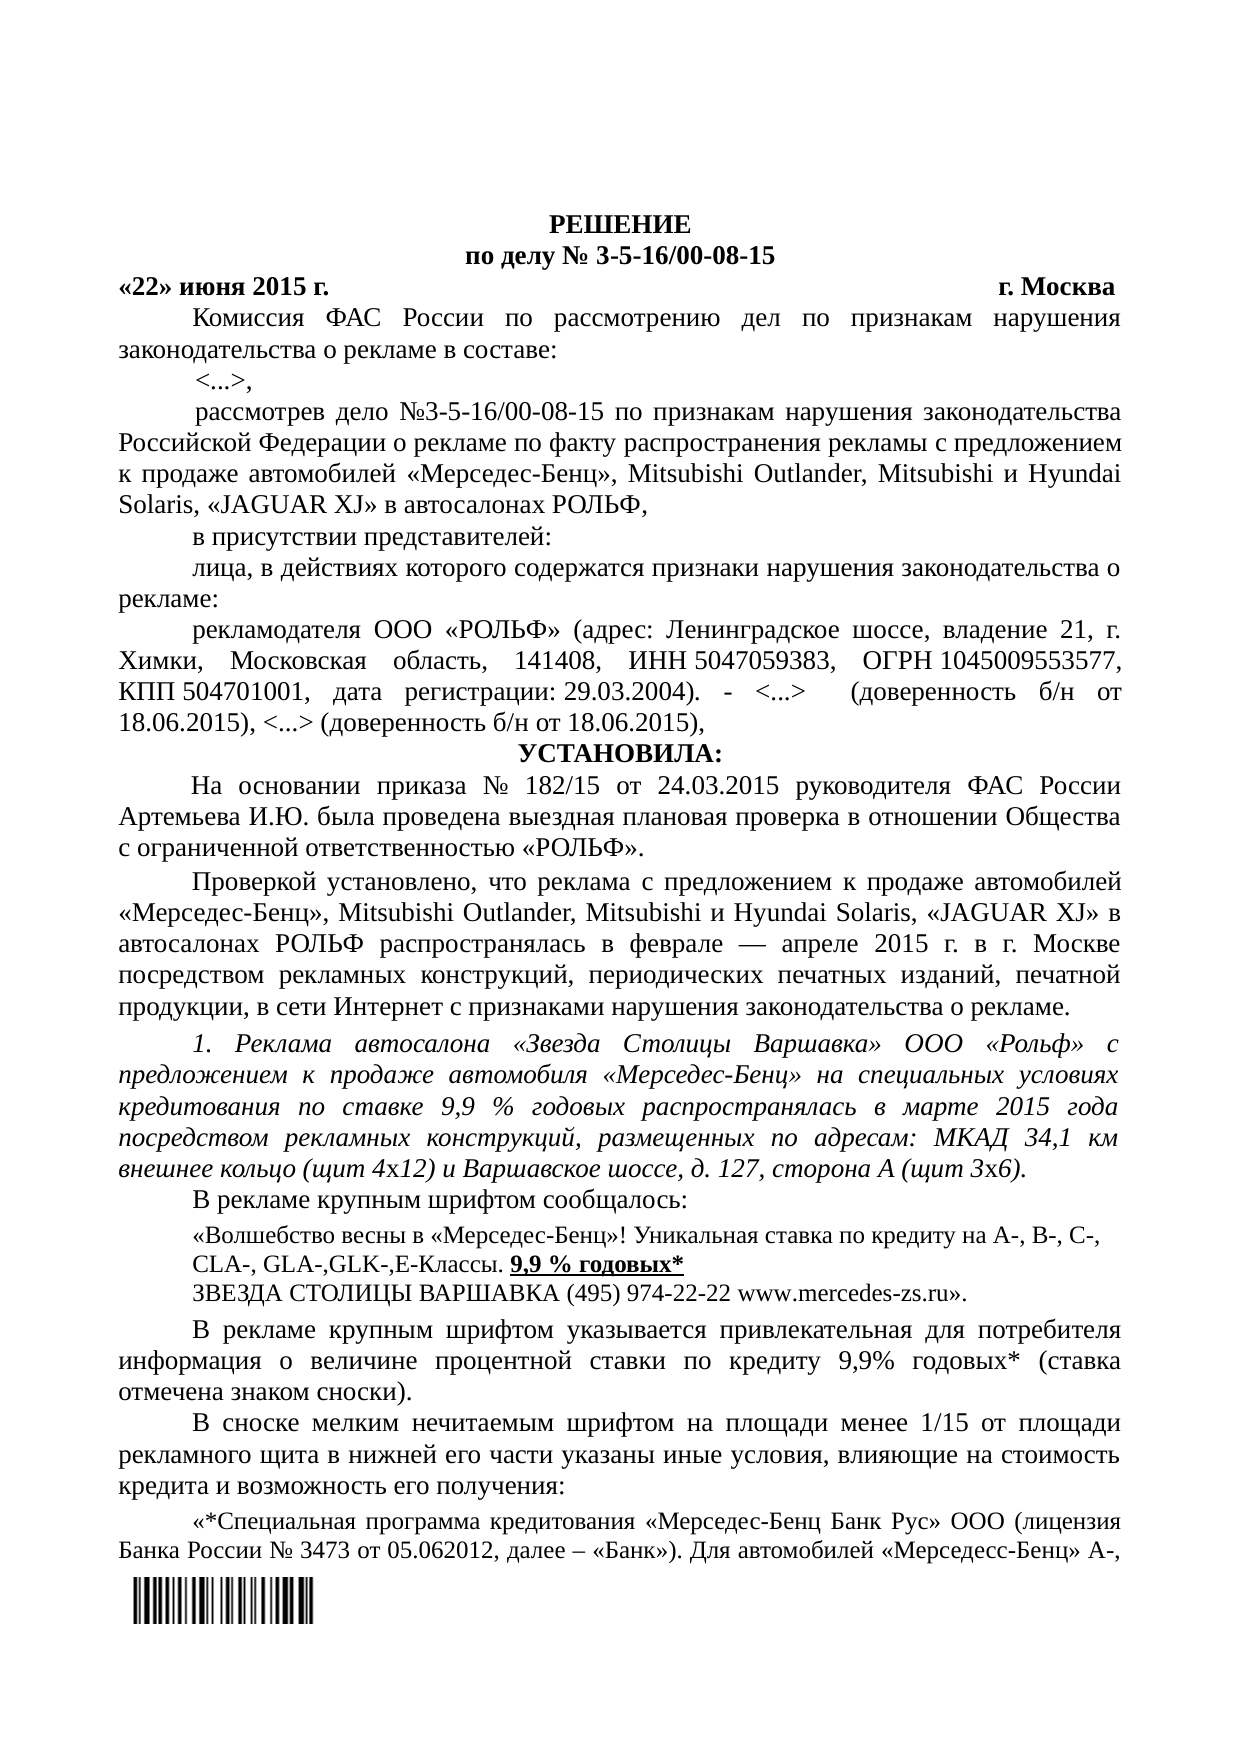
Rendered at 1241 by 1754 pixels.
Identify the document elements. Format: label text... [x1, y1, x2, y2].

text <...>, [118, 364, 1122, 395]
text В сноске мелким нечитаемым шрифтом на площади менее 1/15 от площади рекламного щита в нижней его части указаны иные условия, влияющие на стоимость кредита и возможность его получения: [118, 1407, 1122, 1500]
text На основании приказа № 182/15 от 24.03.2015 руководителя ФАС России Артемьева И.Ю. была проведена выездная плановая проверка в отношении Общества с ограниченной ответственностью «РОЛЬФ». [118, 769, 1122, 862]
text рекламодателя ООО «РОЛЬФ» (адрес: Ленинградское шоссе, владение 21, г. Химки, Московская область, 141408, ИНН 5047059383, ОГРН 1045009553577, КПП 504701001, дата регистрации: 29.03.2004). - <...> (доверенность б/н от 18.06.2015), <...> (доверенность б/н от 18.06.2015), [118, 613, 1122, 738]
text В рекламе крупным шрифтом сообщалось: [118, 1183, 1122, 1214]
text Проверкой установлено, что реклама с предложением к продаже автомобилей «Мерседес-Бенц», Mitsubishi Outlander, Mitsubishi и Hyundai Solaris, «JAGUAR XJ» в автосалонах РОЛЬФ распространялась в феврале — апреле 2015 г. в г. Москве посредством рекламных конструкций, периодических печатных изданий, печатной продукции, в сети Интернет с признаками нарушения законодательства о рекламе. [118, 865, 1122, 1021]
text УСТАНОВИЛА: [118, 738, 1122, 769]
text ЗВЕЗДА СТОЛИЦЫ ВАРШАВКА (495) 974-22-22 www.mercedes-zs.ru». [192, 1278, 1122, 1307]
text в присутствии представителей: [118, 519, 1122, 551]
text «*Специальная программа кредитования «Мерседес-Бенц Банк Рус» ООО (лицензия Банка России № 3473 от 05.062012, далее – «Банк»). Для автомобилей «Мерседесс-Бенц» A-, [118, 1506, 1122, 1564]
text «22» июня 2015 г. г. Москва [118, 270, 1122, 302]
text «Волшебство весны в «Мерседес-Бенц»! Уникальная ставка по кредиту на A-, B-, C-, CLA-, GLA-,GLK-,E-Классы. 9,9 % годовых* [192, 1220, 1122, 1278]
text Комиссия ФАС России по рассмотрению дел по признакам нарушения законодательства о рекламе в составе: [118, 302, 1122, 364]
text по делу № 3-5-16/00-08-15 [118, 239, 1122, 270]
picture [118, 1577, 331, 1624]
text В рекламе крупным шрифтом указывается привлекательная для потребителя информация о величине процентной ставки по кредиту 9,9% годовых* (ставка отмечена знаком сноски). [118, 1313, 1122, 1407]
text РЕШЕНИЕ [118, 208, 1122, 239]
text рассмотрев дело №3-5-16/00-08-15 по признакам нарушения законодательства Российской Федерации о рекламе по факту распространения рекламы с предложением к продаже автомобилей «Мерседес-Бенц», Mitsubishi Outlander, Mitsubishi и Hyundai Solaris, «JAGUAR XJ» в автосалонах РОЛЬФ, [118, 395, 1122, 519]
text лица, в действиях которого содержатся признаки нарушения законодательства о рекламе: [118, 551, 1122, 613]
text 1. Реклама автосалона «Звезда Столицы Варшавка» ООО «Рольф» с предложением к продаже автомобиля «Мерседес-Бенц» на специальных условиях кредитования по ставке 9,9 % годовых распространялась в марте 2015 года посредством рекламных конструкций, размещенных по адресам: МКАД 34,1 км внешнее кольцо (щит 4х12) и Варшавское шоссе, д. 127, сторона А (щит 3х6). [118, 1027, 1122, 1183]
